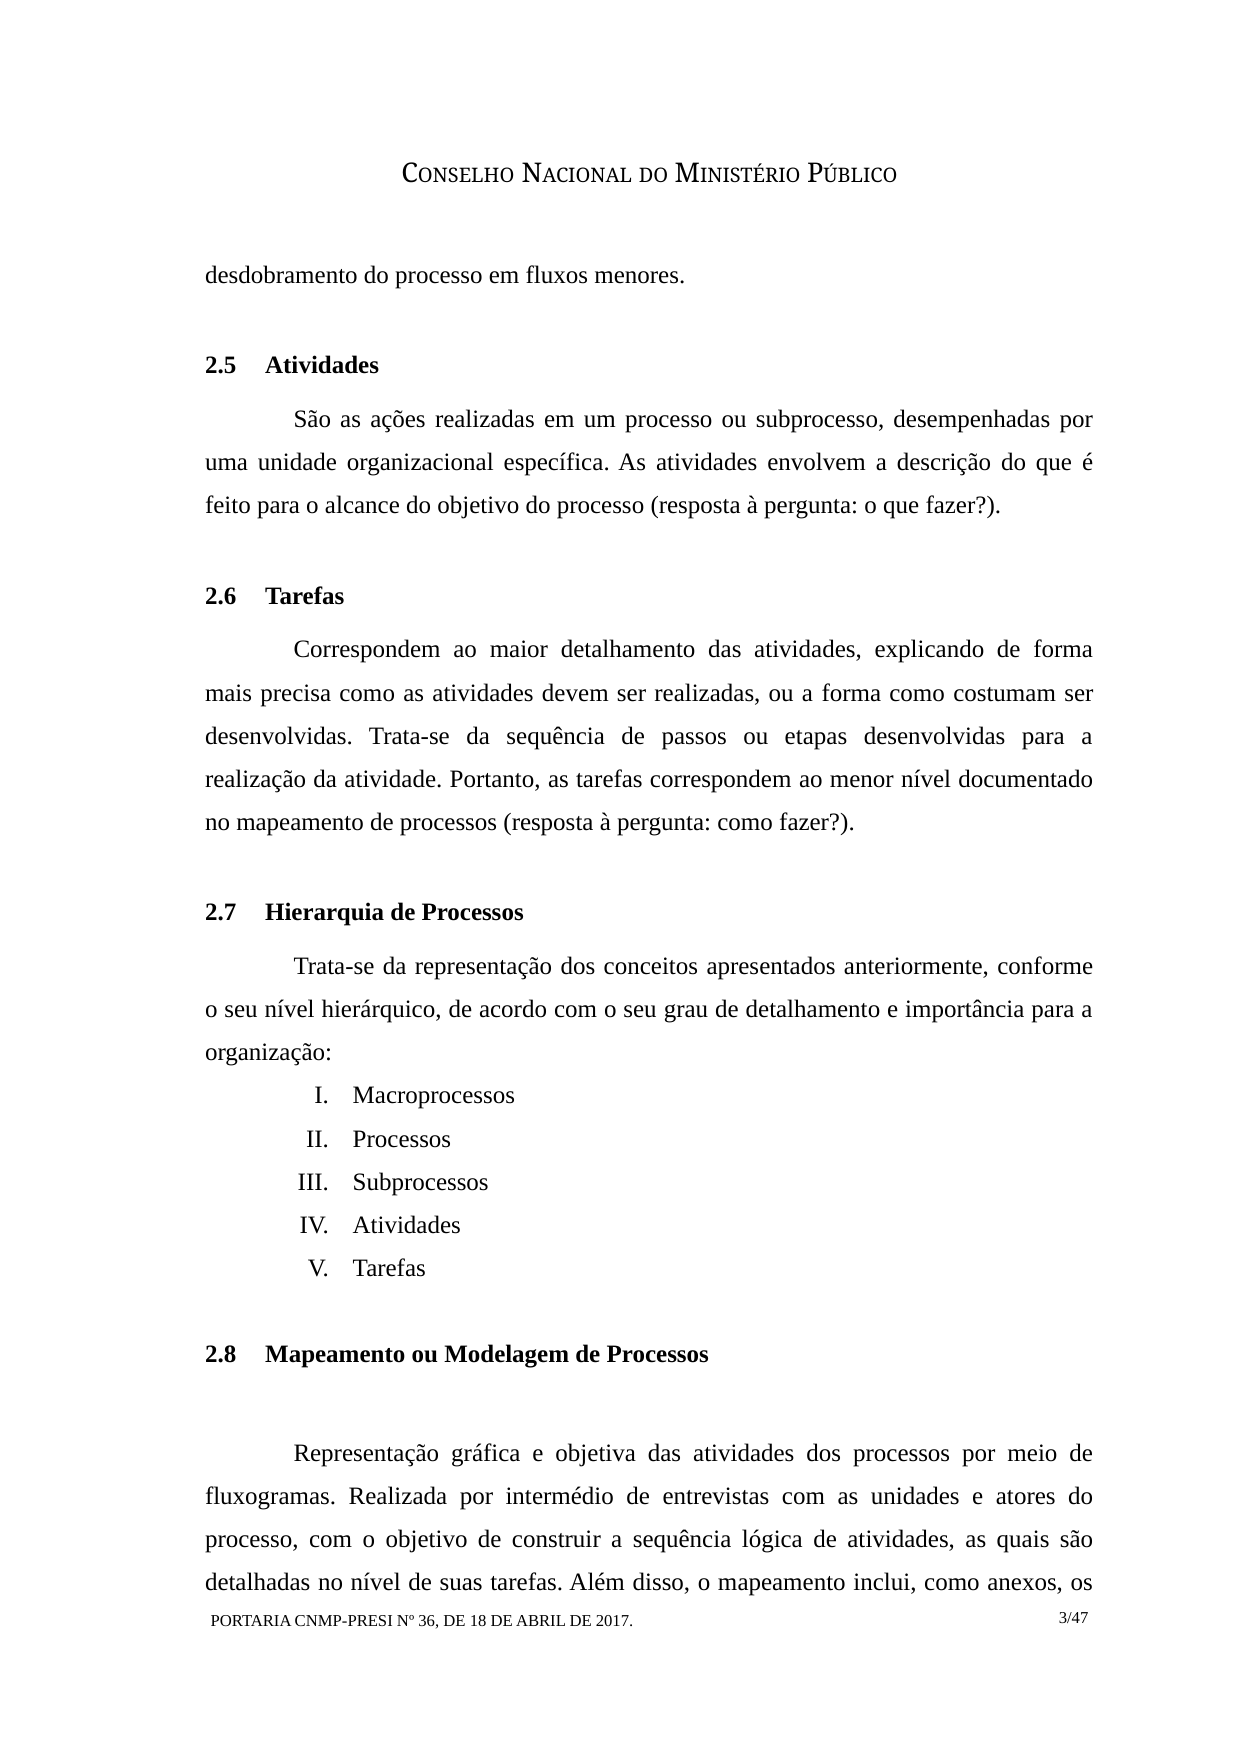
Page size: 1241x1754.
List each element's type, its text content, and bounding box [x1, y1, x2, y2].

text Trata-se da representação dos conceitos apresentados anteriormente, conforme o seu nível hierárquico, de acordo com o seu grau de detalhamento e importância para a organização: [205, 951, 1094, 1066]
text São as ações realizadas em um processo ou subprocesso, desempenhadas por uma unidade organizacional específica. As atividades envolvem a descrição do que é feito para o alcance do objetivo do processo (resposta à pergunta: o que fazer?). [205, 404, 1094, 519]
list Processos [323, 1124, 1094, 1152]
subtitle Hierarquia de Processos [205, 897, 1094, 926]
subtitle Mapeamento ou Modelagem de Processos [205, 1339, 1094, 1368]
subtitle Atividades [205, 350, 1094, 379]
text Correspondem ao maior detalhamento das atividades, explicando de forma mais precisa como as atividades devem ser realizadas, ou a forma como costumam ser desenvolvidas. Trata-se da sequência de passos ou etapas desenvolvidas para a realização da atividade. Portanto, as tarefas correspondem ao menor nível documentado no mapeamento de processos (resposta à pergunta: como fazer?). [205, 634, 1094, 836]
list Subprocessos [323, 1167, 1094, 1196]
subtitle Tarefas [205, 581, 1094, 609]
text desdobramento do processo em fluxos menores. [205, 260, 1094, 289]
text Representação gráfica e objetiva das atividades dos processos por meio de fluxogramas. Realizada por intermédio de entrevistas com as unidades e atores do processo, com o objetivo de construir a sequência lógica de atividades, as quais são detalhadas no nível de suas tarefas. Além disso, o mapeamento inclui, como anexos, os [205, 1438, 1094, 1596]
list Macroprocessos [323, 1081, 1094, 1109]
list Atividades [323, 1210, 1094, 1239]
list Tarefas [323, 1253, 1094, 1282]
